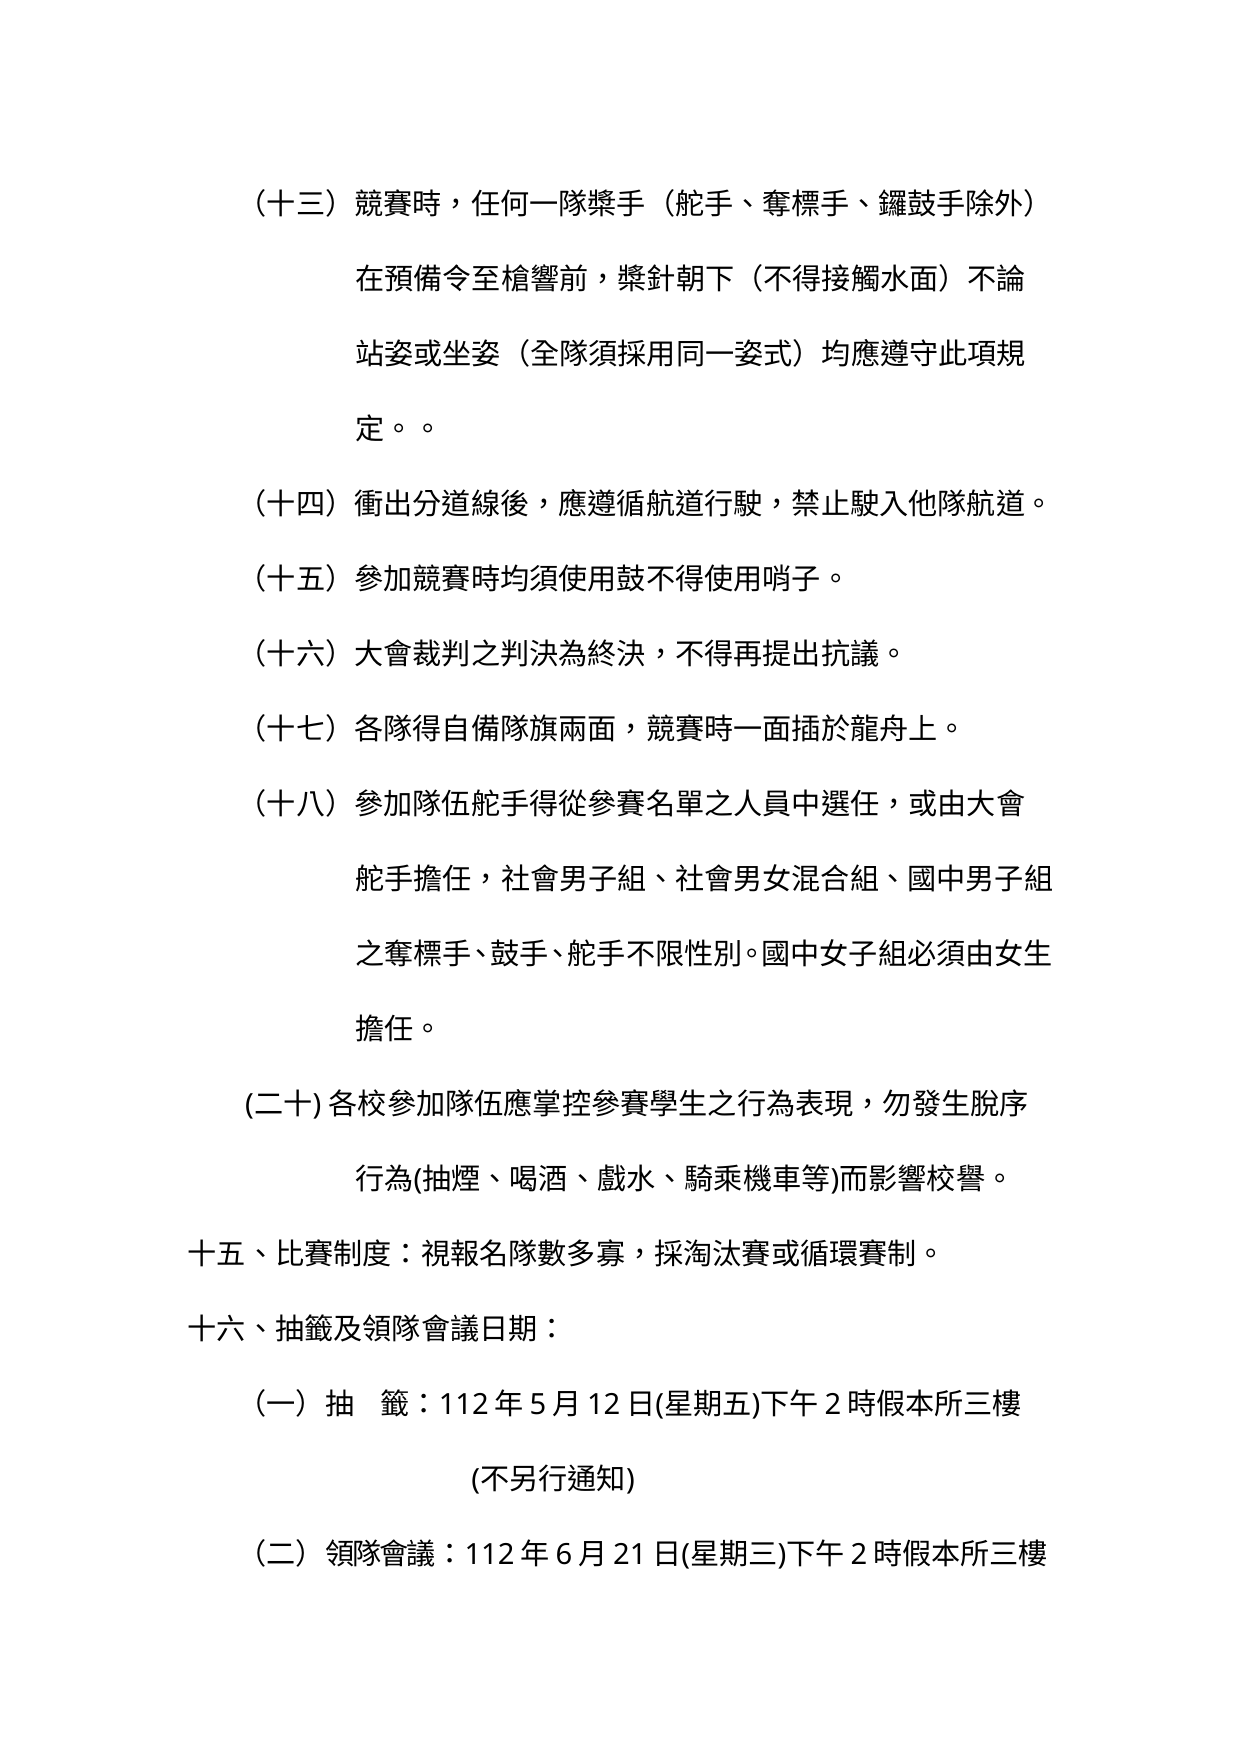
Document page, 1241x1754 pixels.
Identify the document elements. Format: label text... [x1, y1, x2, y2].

text 十六、抽籤及領隊會議日期： [187, 1289, 1053, 1364]
text 十五、比賽制度：視報名隊數多寡，採淘汰賽或循環賽制。 [187, 1214, 1053, 1289]
text （十八）參加隊伍舵手得從參賽名單之人員中選任，或由大會舵手擔任，社會男子組、社會男女混合組、國中男子組之奪標手、鼓手、舵手不限性別。國中女子組必須由女生擔任。 [237, 764, 1053, 1064]
text （十七）各隊得自備隊旗兩面，競賽時一面插於龍舟上。 [237, 689, 1053, 764]
text （十五）參加競賽時均須使用鼓不得使用哨子。 [237, 539, 1053, 614]
text （十六）大會裁判之判決為終決，不得再提出抗議。 [237, 614, 1053, 689]
text （一）抽 籤：112年5月12日(星期五)下午2時假本所三樓(不另行通知) [237, 1364, 1053, 1514]
text （十三）競賽時，任何一隊槳手（舵手、奪標手、鑼鼓手除外）在預備令至槍響前，槳針朝下（不得接觸水面）不論站姿或坐姿（全隊須採用同一姿式）均應遵守此項規定。。 [237, 164, 1053, 464]
text (二十) 各校參加隊伍應掌控參賽學生之行為表現，勿發生脫序行為(抽煙、喝酒、戲水、騎乘機車等)而影響校譽。 [237, 1064, 1053, 1214]
text （十四）衝出分道線後，應遵循航道行駛，禁止駛入他隊航道。 [237, 464, 1053, 539]
text （二）領隊會議：112年6月21日(星期三)下午2時假本所三樓 [237, 1514, 1053, 1589]
